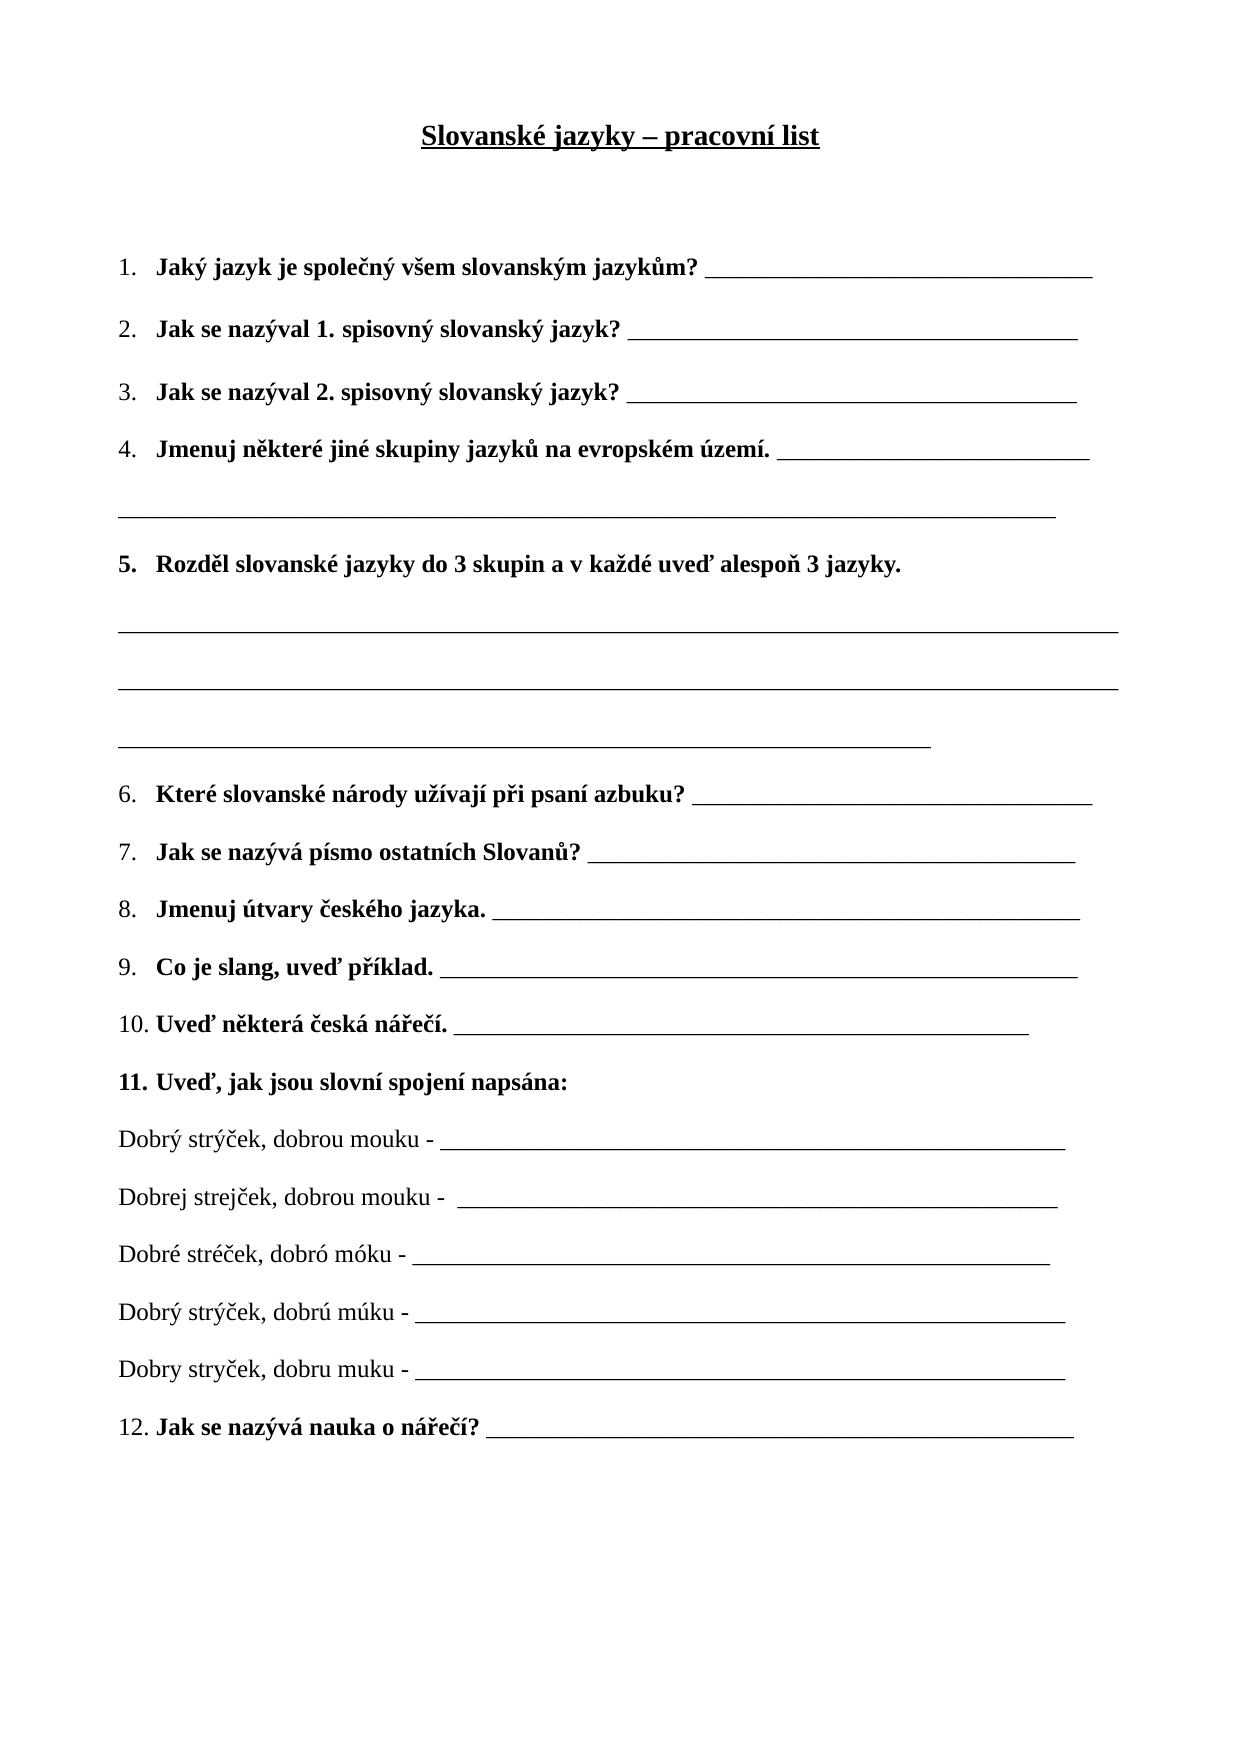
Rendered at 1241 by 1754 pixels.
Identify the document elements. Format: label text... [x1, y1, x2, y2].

list Jmenuj některé jiné skupiny jazyků na evropském území. _________________________ [118, 434, 1122, 463]
list Rozděl slovanské jazyky do 3 skupin a v každé uveď alespoň 3 jazyky. [118, 549, 1122, 578]
list Uveď, jak jsou slovní spojení napsána: [118, 1067, 1122, 1096]
text Slovanské jazyky – pracovní list [118, 118, 1122, 152]
list Uveď některá česká nářečí. ______________________________________________ [118, 1009, 1122, 1038]
text Dobry stryček, dobru muku - ____________________________________________________ [118, 1354, 1122, 1383]
text Dobrý strýček, dobrou mouku - __________________________________________________ [118, 1124, 1122, 1153]
list Jak se nazýval 1. spisovný slovanský jazyk? ____________________________________ [118, 310, 1122, 343]
list Jak se nazývá nauka o nářečí? _______________________________________________ [118, 1412, 1122, 1441]
list Jmenuj útvary českého jazyka. _______________________________________________ [118, 894, 1122, 923]
list Které slovanské národy užívají při psaní azbuku? ________________________________ [118, 779, 1122, 808]
text ___________________________________________________________________________ [118, 492, 1122, 521]
list Jak se nazýval 2. spisovný slovanský jazyk? ____________________________________ [118, 377, 1122, 406]
text Dobrej strejček, dobrou mouku - ________________________________________________ [118, 1182, 1122, 1211]
list Co je slang, uveď příklad. ___________________________________________________ [118, 952, 1122, 981]
list Jak se nazývá písmo ostatních Slovanů? _______________________________________ [118, 837, 1122, 866]
text Dobrý strýček, dobrú múku - ____________________________________________________ [118, 1297, 1122, 1326]
text _________________________________________________________________________________________________________________________________________________________________________________________________________________________________ [118, 607, 1122, 751]
list Jaký jazyk je společný všem slovanským jazykům? _______________________________ [118, 252, 1122, 281]
text Dobré stréček, dobró móku - ___________________________________________________ [118, 1239, 1122, 1268]
